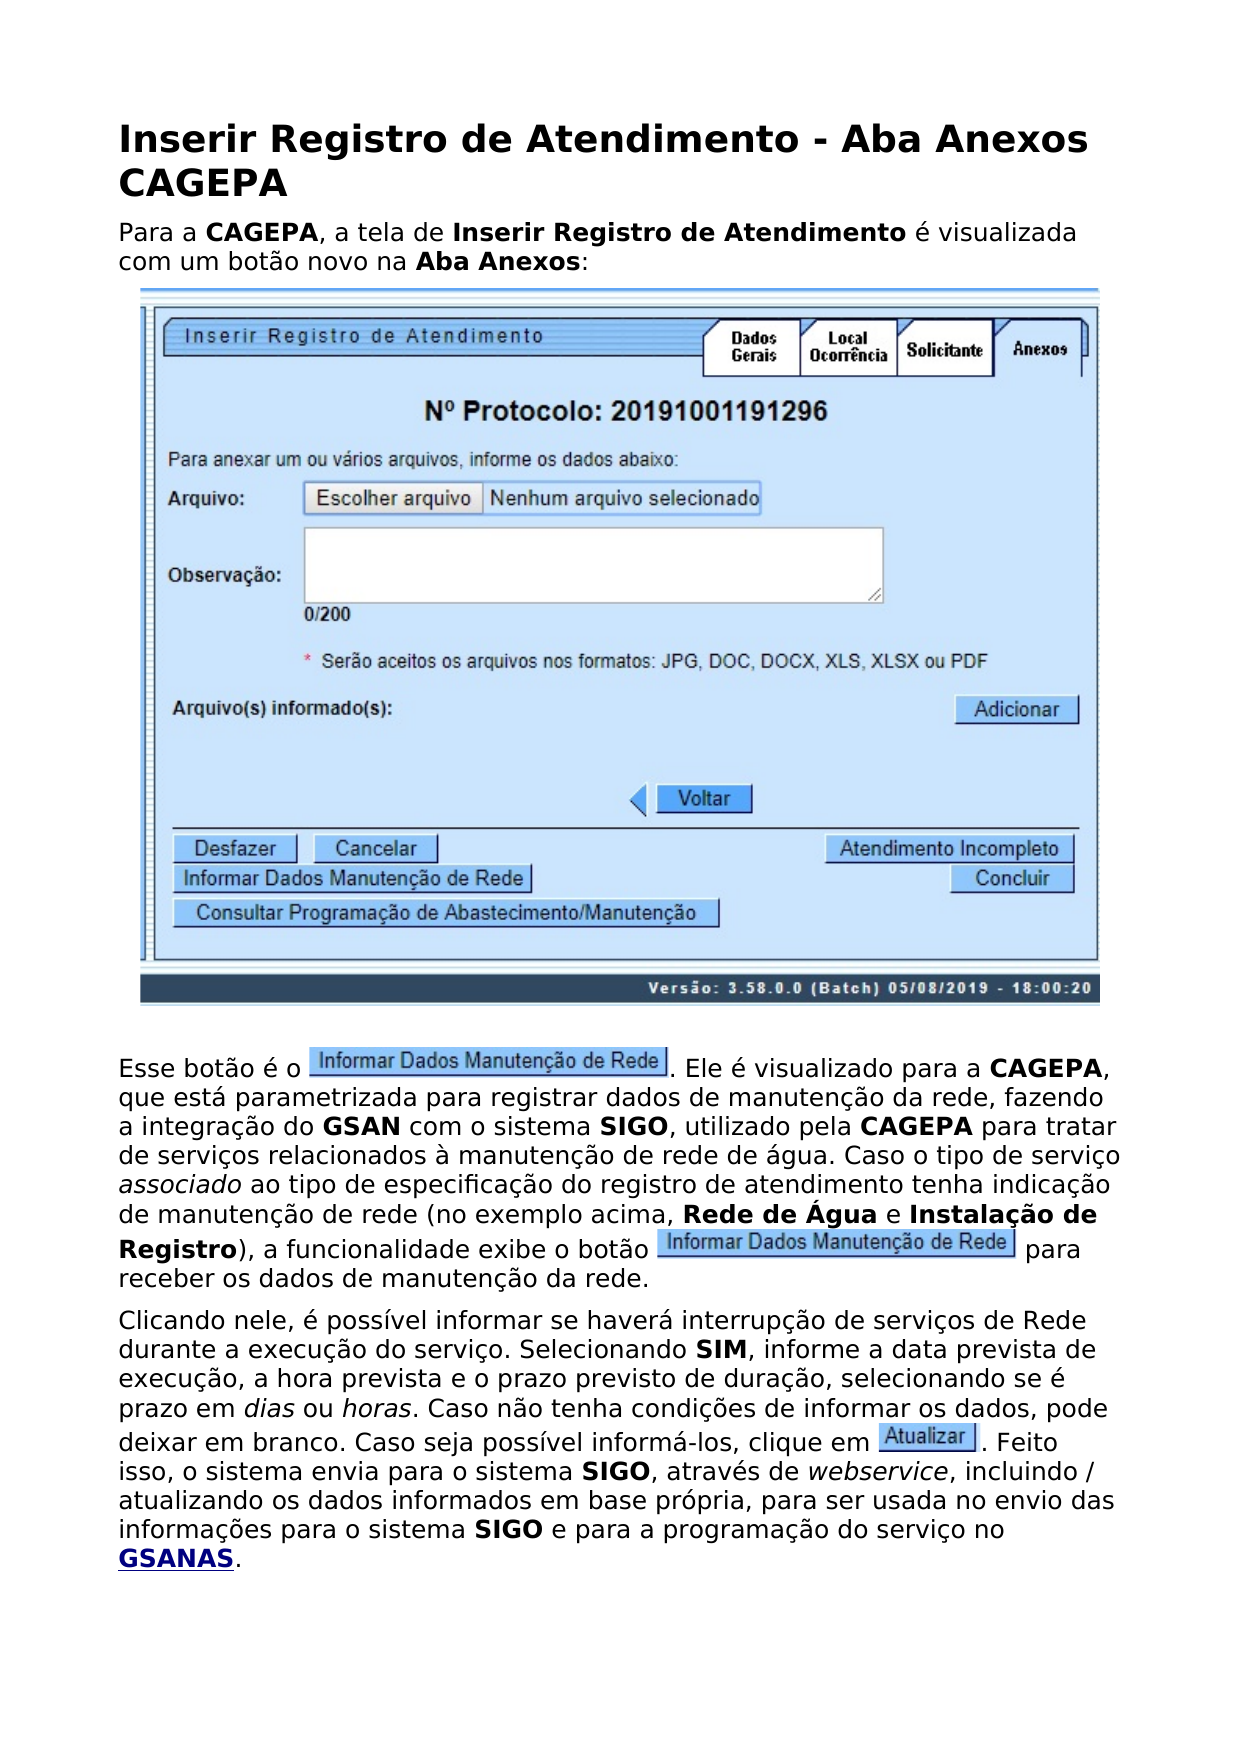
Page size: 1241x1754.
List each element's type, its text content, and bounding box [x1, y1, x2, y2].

subtitle Inserir Registro de Atendimento - Aba Anexos CAGEPA [118, 118, 1122, 205]
picture [878, 1423, 981, 1452]
text Clicando nele, é possível informar se haverá interrupção de serviços de Rede durante a execução do serviço. Selecionando SIM, informe a data prevista de execução, a hora prevista e o prazo previsto de duração, selecionando se é prazo em dias ou horas. Caso não tenha condições de informar os dados, pode deixar em branco. Caso seja possível informá-los, clique em . Feito isso, o sistema envia para o sistema SIGO, através de webservice, incluindo / atualizando os dados informados em base própria, para ser usada no envio das informações para o sistema SIGO e para a programação do serviço no GSANAS. [118, 1306, 1122, 1574]
text Esse botão é o . Ele é visualizado para a CAGEPA, que está parametrizada para registrar dados de manutenção da rede, fazendo a integração do GSAN com o sistema SIGO, utilizado pela CAGEPA para tratar de serviços relacionados à manutenção de rede de água. Caso o tipo de serviço associado ao tipo de especificação do registro de atendimento tenha indicação de manutenção de rede (no exemplo acima, Rede de Água e Instalação de Registro), a funcionalidade exibe o botão para receber os dados de manutenção da rede. [118, 1048, 1122, 1294]
text Para a CAGEPA, a tela de Inserir Registro de Atendimento é visualizada com um botão novo na Aba Anexos: [118, 218, 1122, 276]
picture [657, 1229, 1017, 1259]
picture [309, 1047, 669, 1078]
picture [140, 288, 1100, 1006]
